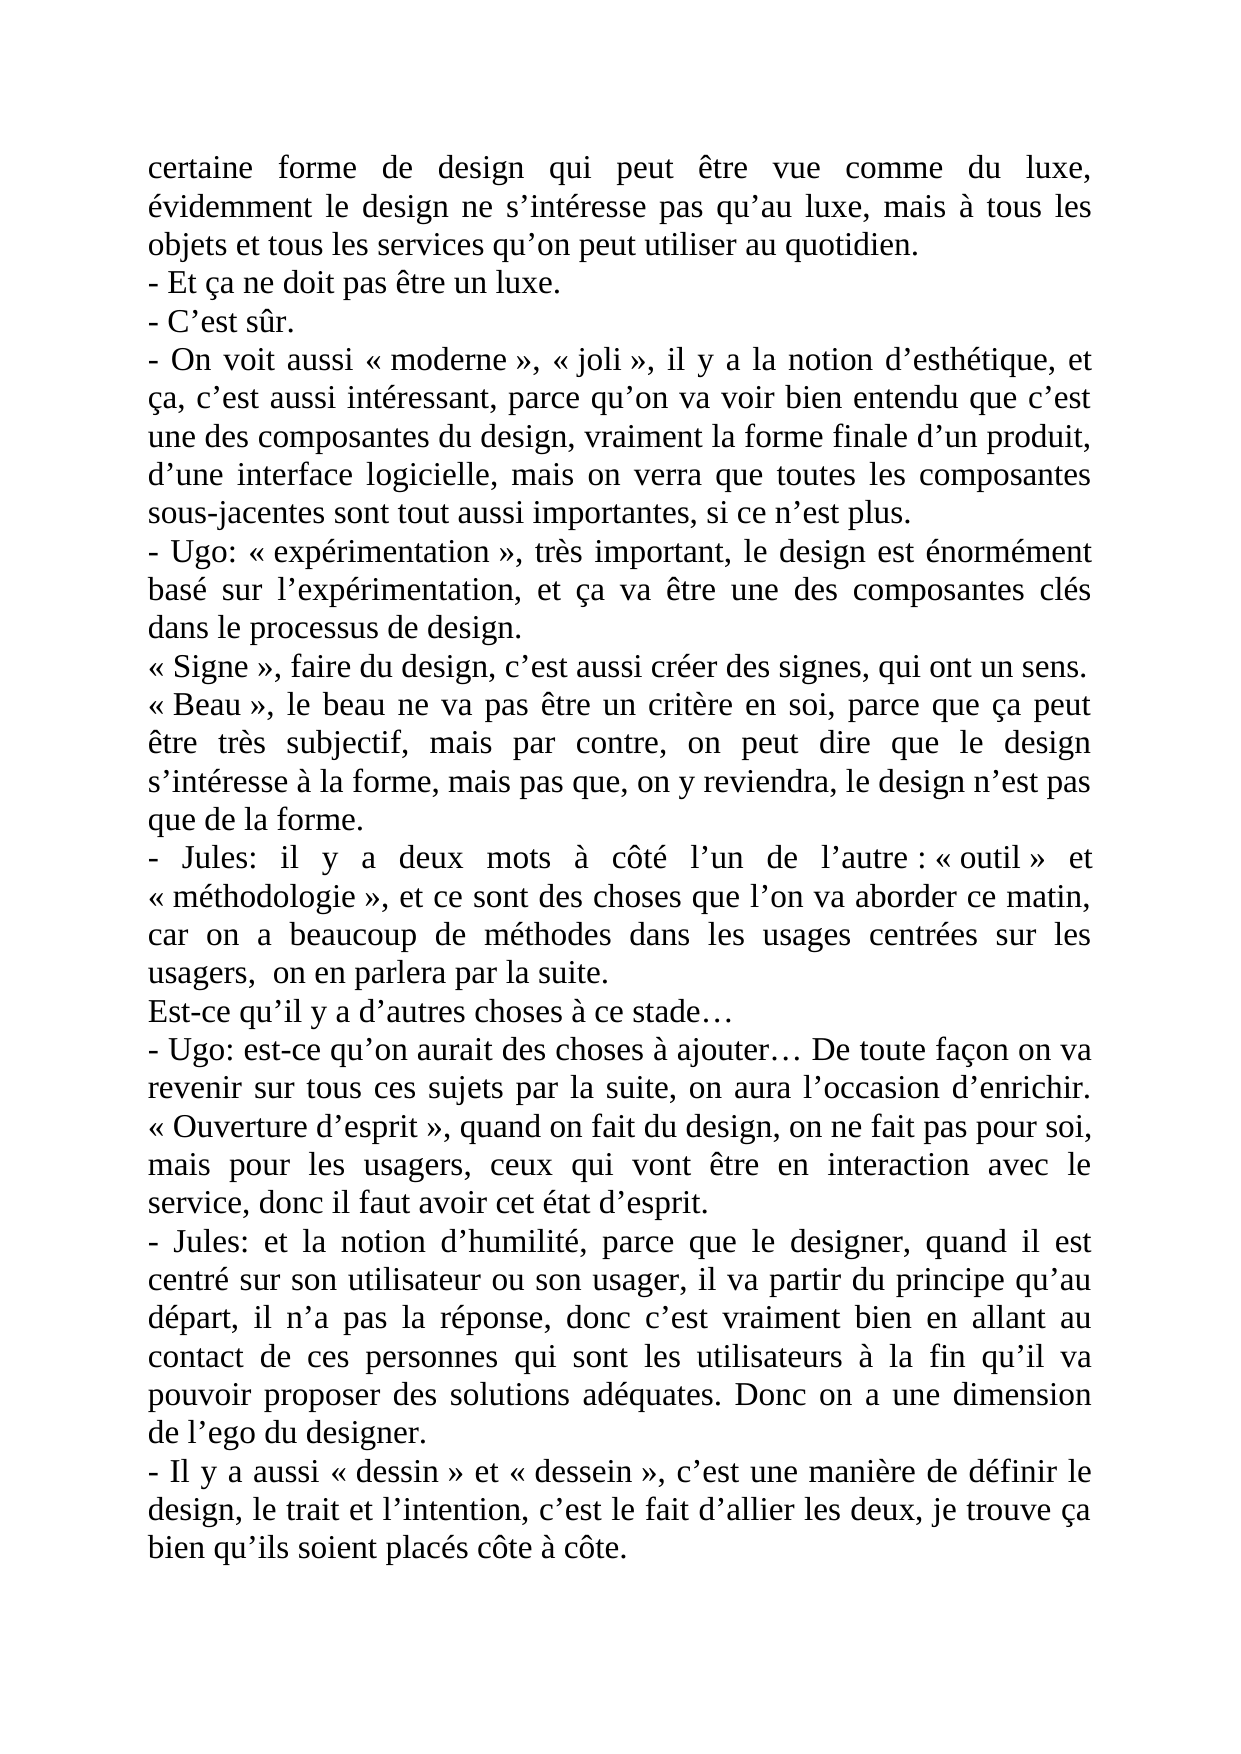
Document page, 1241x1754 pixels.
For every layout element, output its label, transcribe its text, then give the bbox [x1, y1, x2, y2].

text - On voit aussi « moderne », « joli », il y a la notion d’esthétique, et ça, c’est aussi intéressant, parce qu’on va voir bien entendu que c’est une des composantes du design, vraiment la forme finale d’un produit, d’une interface logicielle, mais on verra que toutes les composantes sous-jacentes sont tout aussi importantes, si ce n’est plus. [148, 339, 1093, 531]
text Est-ce qu’il y a d’autres choses à ce stade… [148, 991, 1093, 1029]
text - Ugo: « expérimentation », très important, le design est énormément basé sur l’expérimentation, et ça va être une des composantes clés dans le processus de design. [148, 531, 1093, 646]
text - Et ça ne doit pas être un luxe. [148, 263, 1093, 301]
text - C’est sûr. [148, 301, 1093, 339]
text - Jules: il y a deux mots à côté l’un de l’autre : « outil » et « méthodologie », et ce sont des choses que l’on va aborder ce matin, car on a beaucoup de méthodes dans les usages centrées sur les usagers, on en parlera par la suite. [148, 838, 1093, 991]
text « Beau », le beau ne va pas être un critère en soi, parce que ça peut être très subjectif, mais par contre, on peut dire que le design s’intéresse à la forme, mais pas que, on y reviendra, le design n’est pas que de la forme. [148, 684, 1093, 838]
text « Signe », faire du design, c’est aussi créer des signes, qui ont un sens. [148, 646, 1093, 684]
text - Ugo: est-ce qu’on aurait des choses à ajouter… De toute façon on va revenir sur tous ces sujets par la suite, on aura l’occasion d’enrichir. « Ouverture d’esprit », quand on fait du design, on ne fait pas pour soi, mais pour les usagers, ceux qui vont être en interaction avec le service, donc il faut avoir cet état d’esprit. [148, 1029, 1093, 1221]
text certaine forme de design qui peut être vue comme du luxe, évidemment le design ne s’intéresse pas qu’au luxe, mais à tous les objets et tous les services qu’on peut utiliser au quotidien. [148, 148, 1093, 263]
text - Il y a aussi « dessin » et « dessein », c’est une manière de définir le design, le trait et l’intention, c’est le fait d’allier les deux, je trouve ça bien qu’ils soient placés côte à côte. [148, 1451, 1093, 1566]
text - Jules: et la notion d’humilité, parce que le designer, quand il est centré sur son utilisateur ou son usager, il va partir du principe qu’au départ, il n’a pas la réponse, donc c’est vraiment bien en allant au contact de ces personnes qui sont les utilisateurs à la fin qu’il va pouvoir proposer des solutions adéquates. Donc on a une dimension de l’ego du designer. [148, 1221, 1093, 1451]
